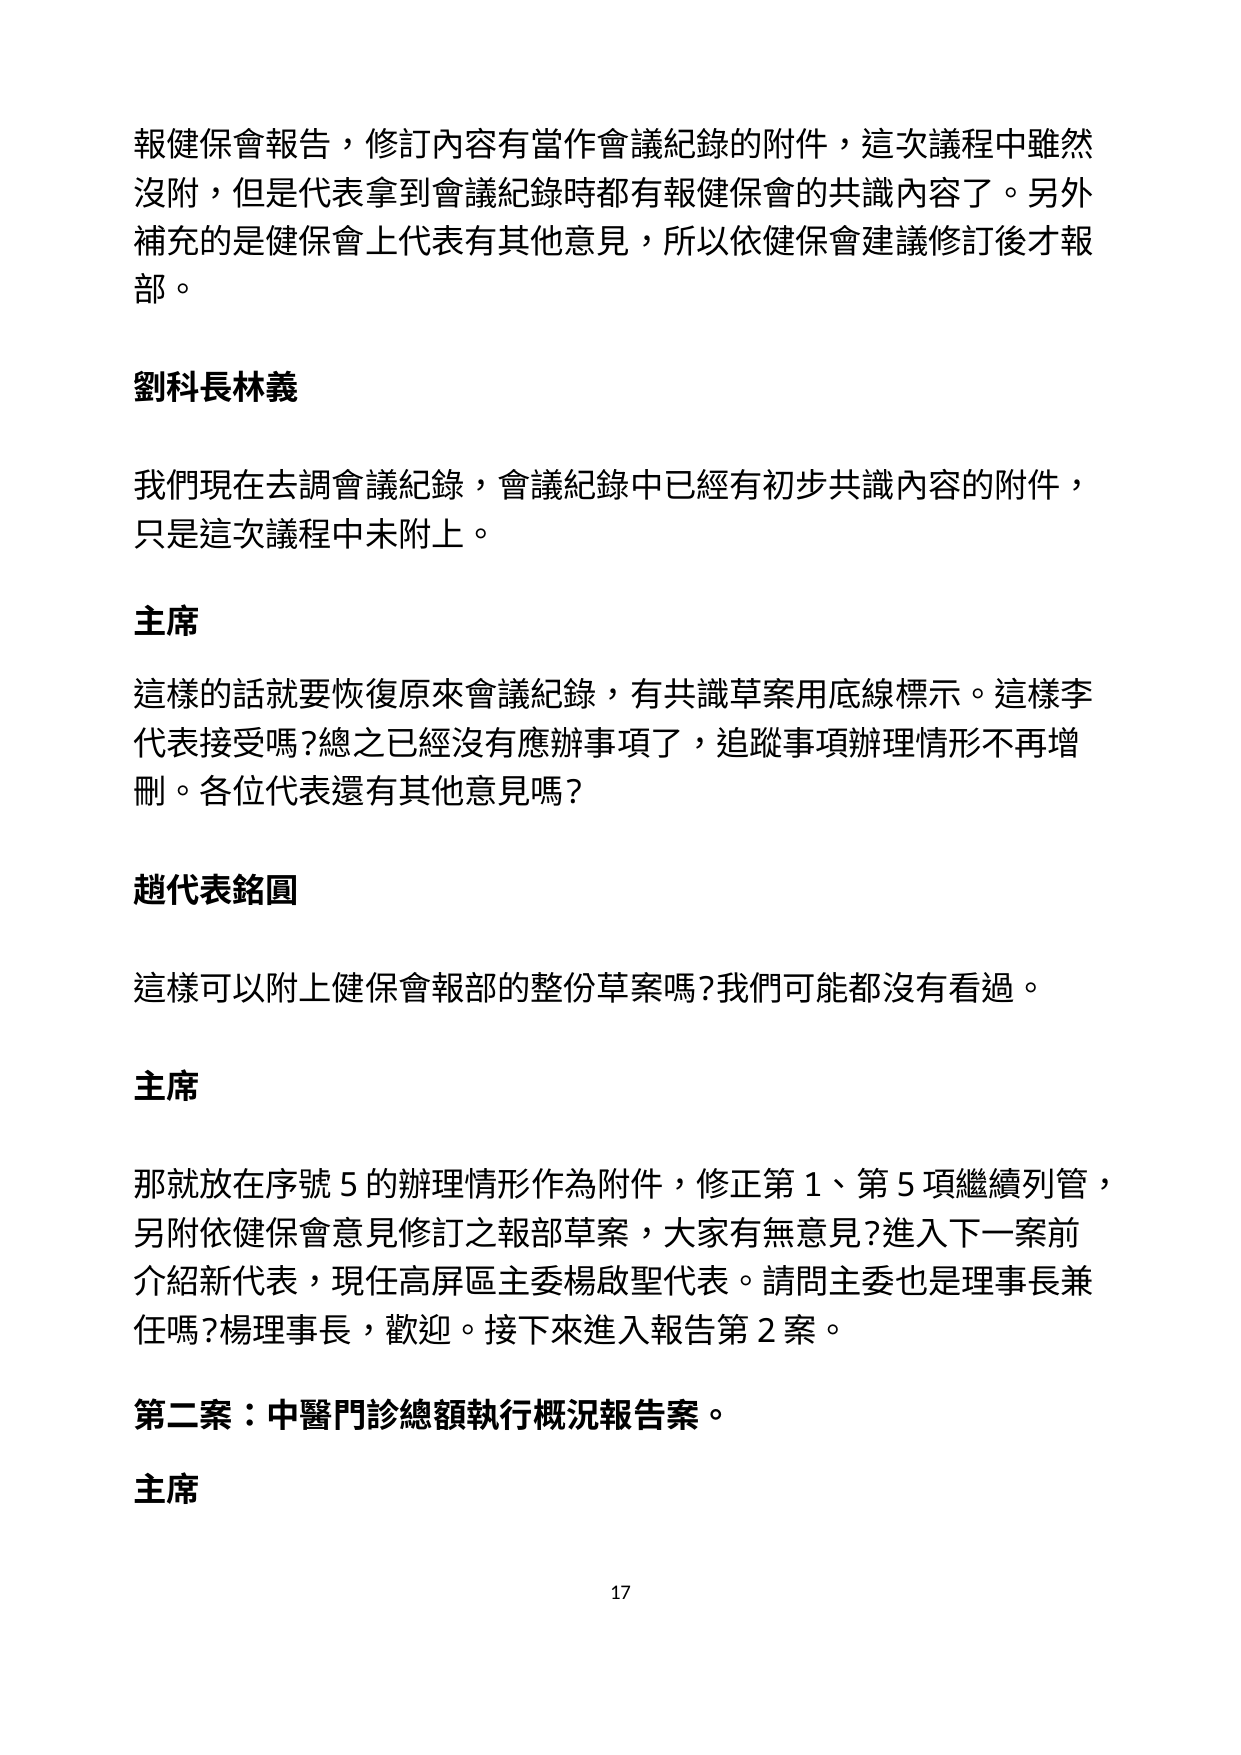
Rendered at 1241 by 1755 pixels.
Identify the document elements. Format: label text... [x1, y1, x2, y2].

text 我們現在去調會議紀錄，會議紀錄中已經有初步共識內容的附件，只是這次議程中未附上。 [133, 459, 1107, 556]
text 主席 [133, 1462, 1107, 1511]
text 這樣可以附上健保會報部的整份草案嗎?我們可能都沒有看過。 [133, 962, 1107, 1010]
text 報健保會報告，修訂內容有當作會議紀錄的附件，這次議程中雖然沒附，但是代表拿到會議紀錄時都有報健保會的共識內容了。另外補充的是健保會上代表有其他意見，所以依健保會建議修訂後才報部。 [133, 118, 1107, 311]
text 劉科長林義 [133, 361, 1107, 409]
text 主席 [133, 1060, 1107, 1108]
text 第二案：中醫門診總額執行概況報告案。 [133, 1389, 1107, 1437]
text 那就放在序號5的辦理情形作為附件，修正第1、第5項繼續列管，另附依健保會意見修訂之報部草案，大家有無意見?進入下一案前介紹新代表，現任高屏區主委楊啟聖代表。請問主委也是理事長兼任嗎?楊理事長，歡迎。接下來進入報告第2案。 [133, 1158, 1107, 1352]
text 主席 [133, 593, 1107, 643]
text 趙代表銘圓 [133, 863, 1107, 912]
text 這樣的話就要恢復原來會議紀錄，有共識草案用底線標示。這樣李代表接受嗎?總之已經沒有應辦事項了，追蹤事項辦理情形不再增刪。各位代表還有其他意見嗎? [133, 668, 1107, 813]
